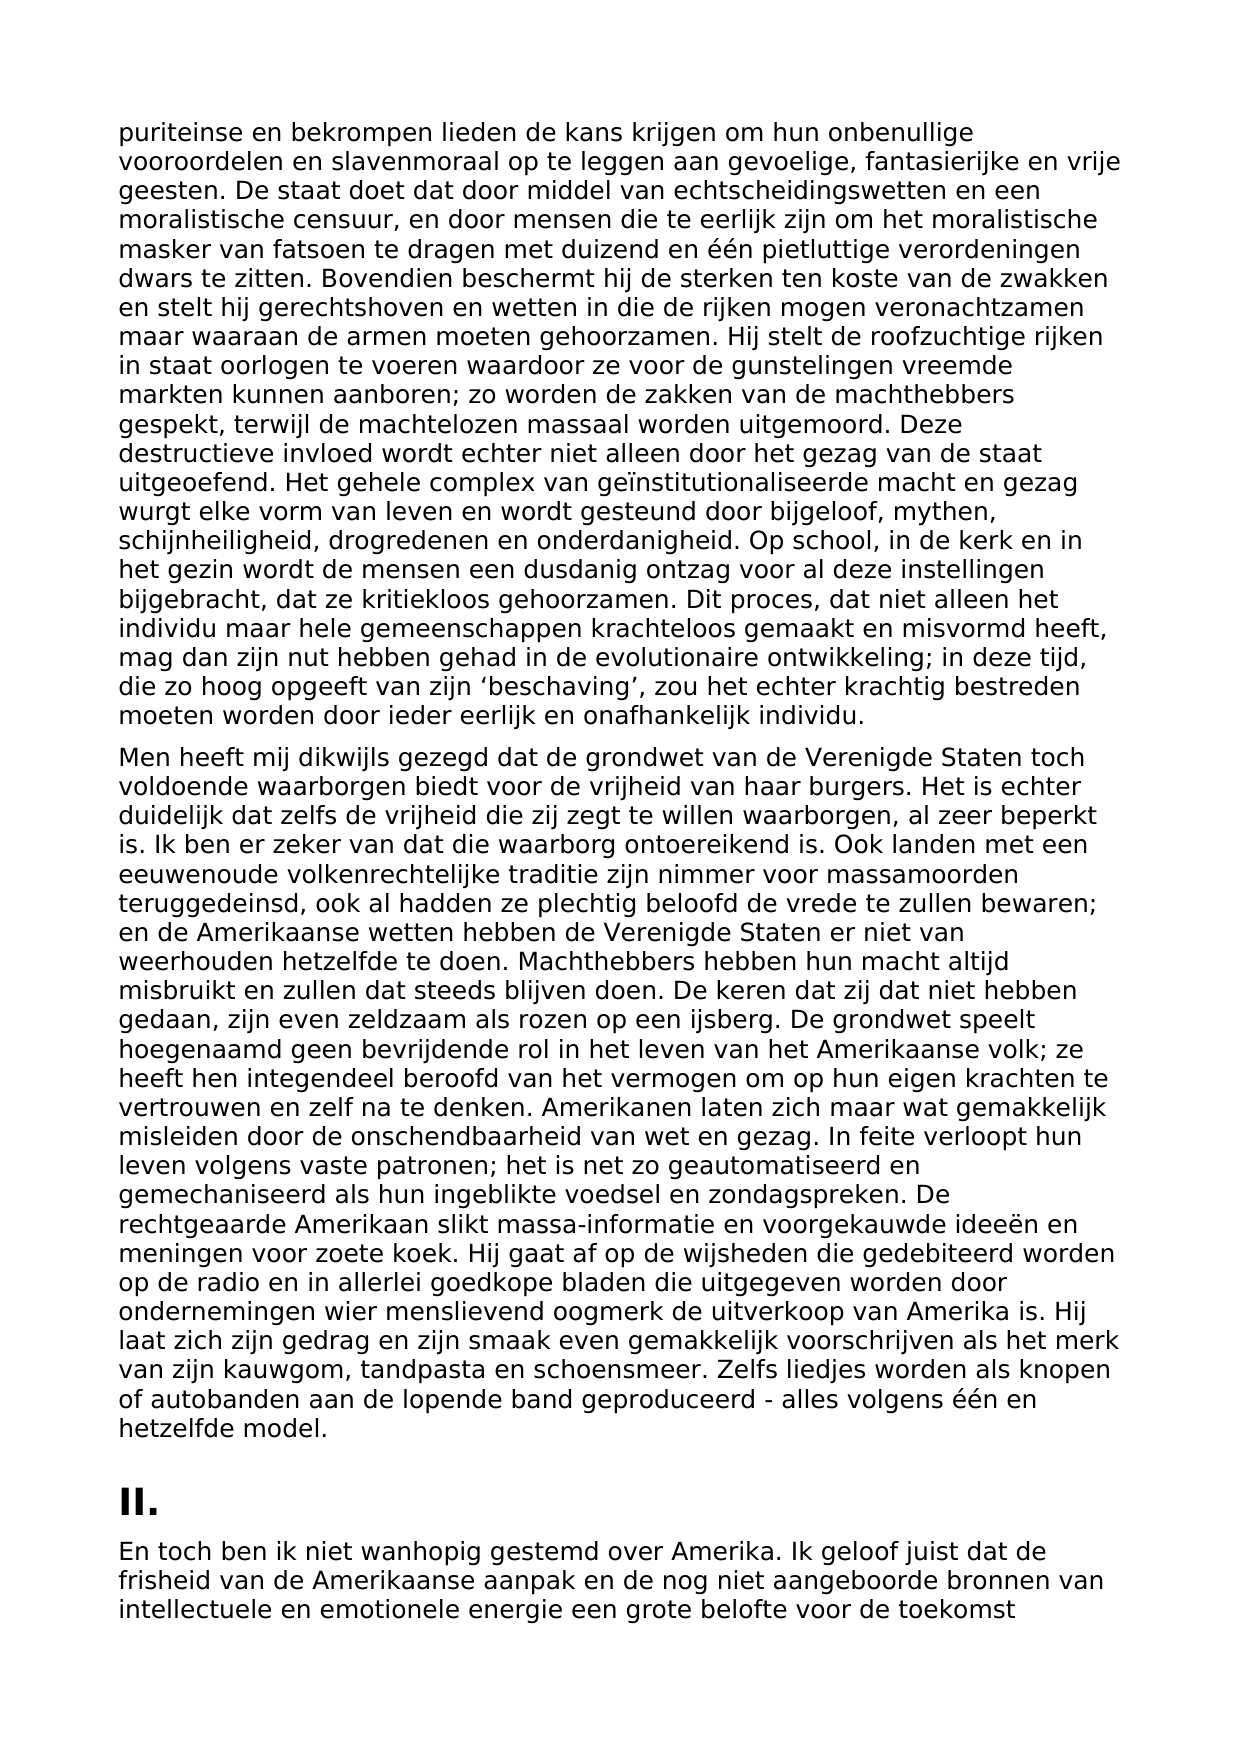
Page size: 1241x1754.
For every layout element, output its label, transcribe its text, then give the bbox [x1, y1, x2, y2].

text En toch ben ik niet wanhopig gestemd over Amerika. Ik geloof juist dat de frisheid van de Amerikaanse aanpak en de nog niet aangeboorde bronnen van intellectuele en emotionele energie een grote belofte voor de toekomst [118, 1537, 1122, 1624]
text Men heeft mij dikwijls gezegd dat de grondwet van de Verenigde Staten toch voldoende waarborgen biedt voor de vrijheid van haar burgers. Het is echter duidelijk dat zelfs de vrijheid die zij zegt te willen waarborgen, al zeer beperkt is. Ik ben er zeker van dat die waarborg ontoereikend is. Ook landen met een eeuwenoude volkenrechtelijke traditie zijn nimmer voor massamoorden teruggedeinsd, ook al hadden ze plechtig beloofd de vrede te zullen bewaren; en de Amerikaanse wetten hebben de Verenigde Staten er niet van weerhouden hetzelfde te doen. Machthebbers hebben hun macht altijd misbruikt en zullen dat steeds blijven doen. De keren dat zij dat niet hebben gedaan, zijn even zeldzaam als rozen op een ijsberg. De grondwet speelt hoegenaamd geen bevrijdende rol in het leven van het Amerikaanse volk; ze heeft hen integendeel beroofd van het vermogen om op hun eigen krachten te vertrouwen en zelf na te denken. Amerikanen laten zich maar wat gemakkelijk misleiden door de onschendbaarheid van wet en gezag. In feite verloopt hun leven volgens vaste patronen; het is net zo geautomatiseerd en gemechaniseerd als hun ingeblikte voedsel en zondagspreken. De rechtgeaarde Amerikaan slikt massa-informatie en voorgekauwde ideeën en meningen voor zoete koek. Hij gaat af op de wijsheden die gedebiteerd worden op de radio en in allerlei goedkope bladen die uitgegeven worden door ondernemingen wier menslievend oogmerk de uitverkoop van Amerika is. Hij laat zich zijn gedrag en zijn smaak even gemakkelijk voorschrijven als het merk van zijn kauwgom, tandpasta en schoensmeer. Zelfs liedjes worden als knopen of autobanden aan de lopende band geproduceerd - alles volgens één en hetzelfde model. [118, 743, 1122, 1443]
subtitle II. [118, 1481, 1122, 1524]
text puriteinse en bekrompen lieden de kans krijgen om hun onbenullige vooroordelen en slavenmoraal op te leggen aan gevoelige, fantasierijke en vrije geesten. De staat doet dat door middel van echtscheidingswetten en een moralistische censuur, en door mensen die te eerlijk zijn om het moralistische masker van fatsoen te dragen met duizend en één pietluttige verordeningen dwars te zitten. Bovendien beschermt hij de sterken ten koste van de zwakken en stelt hij gerechtshoven en wetten in die de rijken mogen veronachtzamen maar waaraan de armen moeten gehoorzamen. Hij stelt de roofzuchtige rijken in staat oorlogen te voeren waardoor ze voor de gunstelingen vreemde markten kunnen aanboren; zo worden de zakken van de machthebbers gespekt, terwijl de machtelozen massaal worden uitgemoord. Deze destructieve invloed wordt echter niet alleen door het gezag van de staat uitgeoefend. Het gehele complex van geïnstitutionaliseerde macht en gezag wurgt elke vorm van leven en wordt gesteund door bijgeloof, mythen, schijnheiligheid, drogredenen en onderdanigheid. Op school, in de kerk en in het gezin wordt de mensen een dusdanig ontzag voor al deze instellingen bijgebracht, dat ze kritiekloos gehoorzamen. Dit proces, dat niet alleen het individu maar hele gemeenschappen krachteloos gemaakt en misvormd heeft, mag dan zijn nut hebben gehad in de evolutionaire ontwikkeling; in deze tijd, die zo hoog opgeeft van zijn ‘beschaving’, zou het echter krachtig bestreden moeten worden door ieder eerlijk en onafhankelijk individu. [118, 118, 1122, 731]
